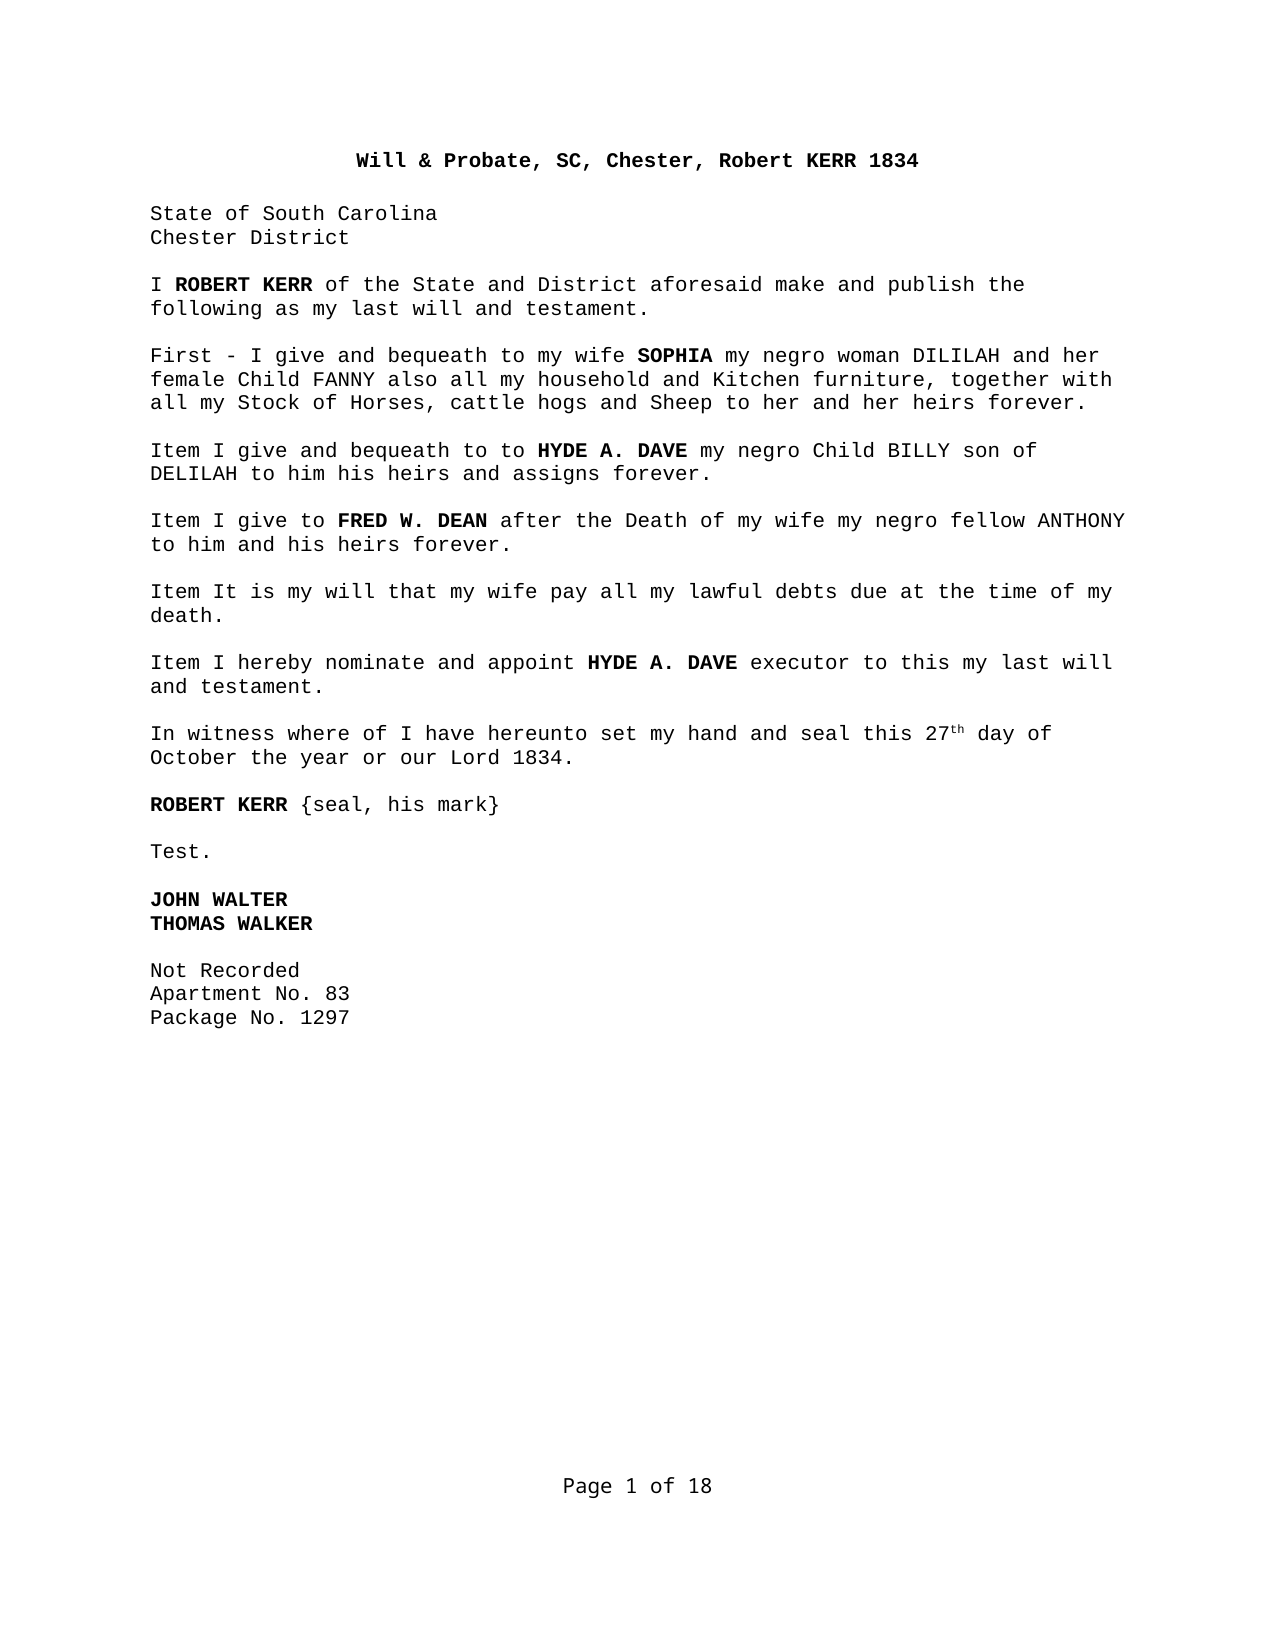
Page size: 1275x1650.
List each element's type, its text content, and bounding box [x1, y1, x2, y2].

text Thomas Walker [150, 912, 1125, 936]
text I Robert Kerr of the State and District aforesaid make and publish the following as my last will and testament. [150, 274, 1125, 321]
text Item It is my will that my wife pay all my lawful debts due at the time of my death. [150, 581, 1125, 629]
text Apartment No. 83 [150, 983, 1125, 1007]
text October the year or our Lord 1834. [150, 747, 1125, 771]
text State of South Carolina [150, 203, 1125, 227]
text Chester District [150, 227, 1125, 250]
text Robert Kerr {seal, his mark} [150, 794, 1125, 818]
text Item I give and bequeath to to Hyde A. Dave my negro Child Billy son of Delilah to him his heirs and assigns forever. [150, 439, 1125, 487]
text Not Recorded [150, 960, 1125, 983]
text Item I hereby nominate and appoint Hyde A. Dave executor to this my last will and testament. [150, 652, 1125, 700]
text John Walter [150, 889, 1125, 912]
text First - I give and bequeath to my wife Sophia my negro woman Dililah and her female Child Fanny also all my household and Kitchen furniture, together with all my Stock of Horses, cattle hogs and Sheep to her and her heirs forever. [150, 345, 1125, 416]
text Test. [150, 842, 1125, 865]
text Item I give to Fred W. Dean after the Death of my wife my negro fellow Anthony to him and his heirs forever. [150, 511, 1125, 558]
text Package No. 1297 [150, 1007, 1125, 1031]
text In witness where of I have hereunto set my hand and seal this 27th day of [150, 723, 1125, 747]
